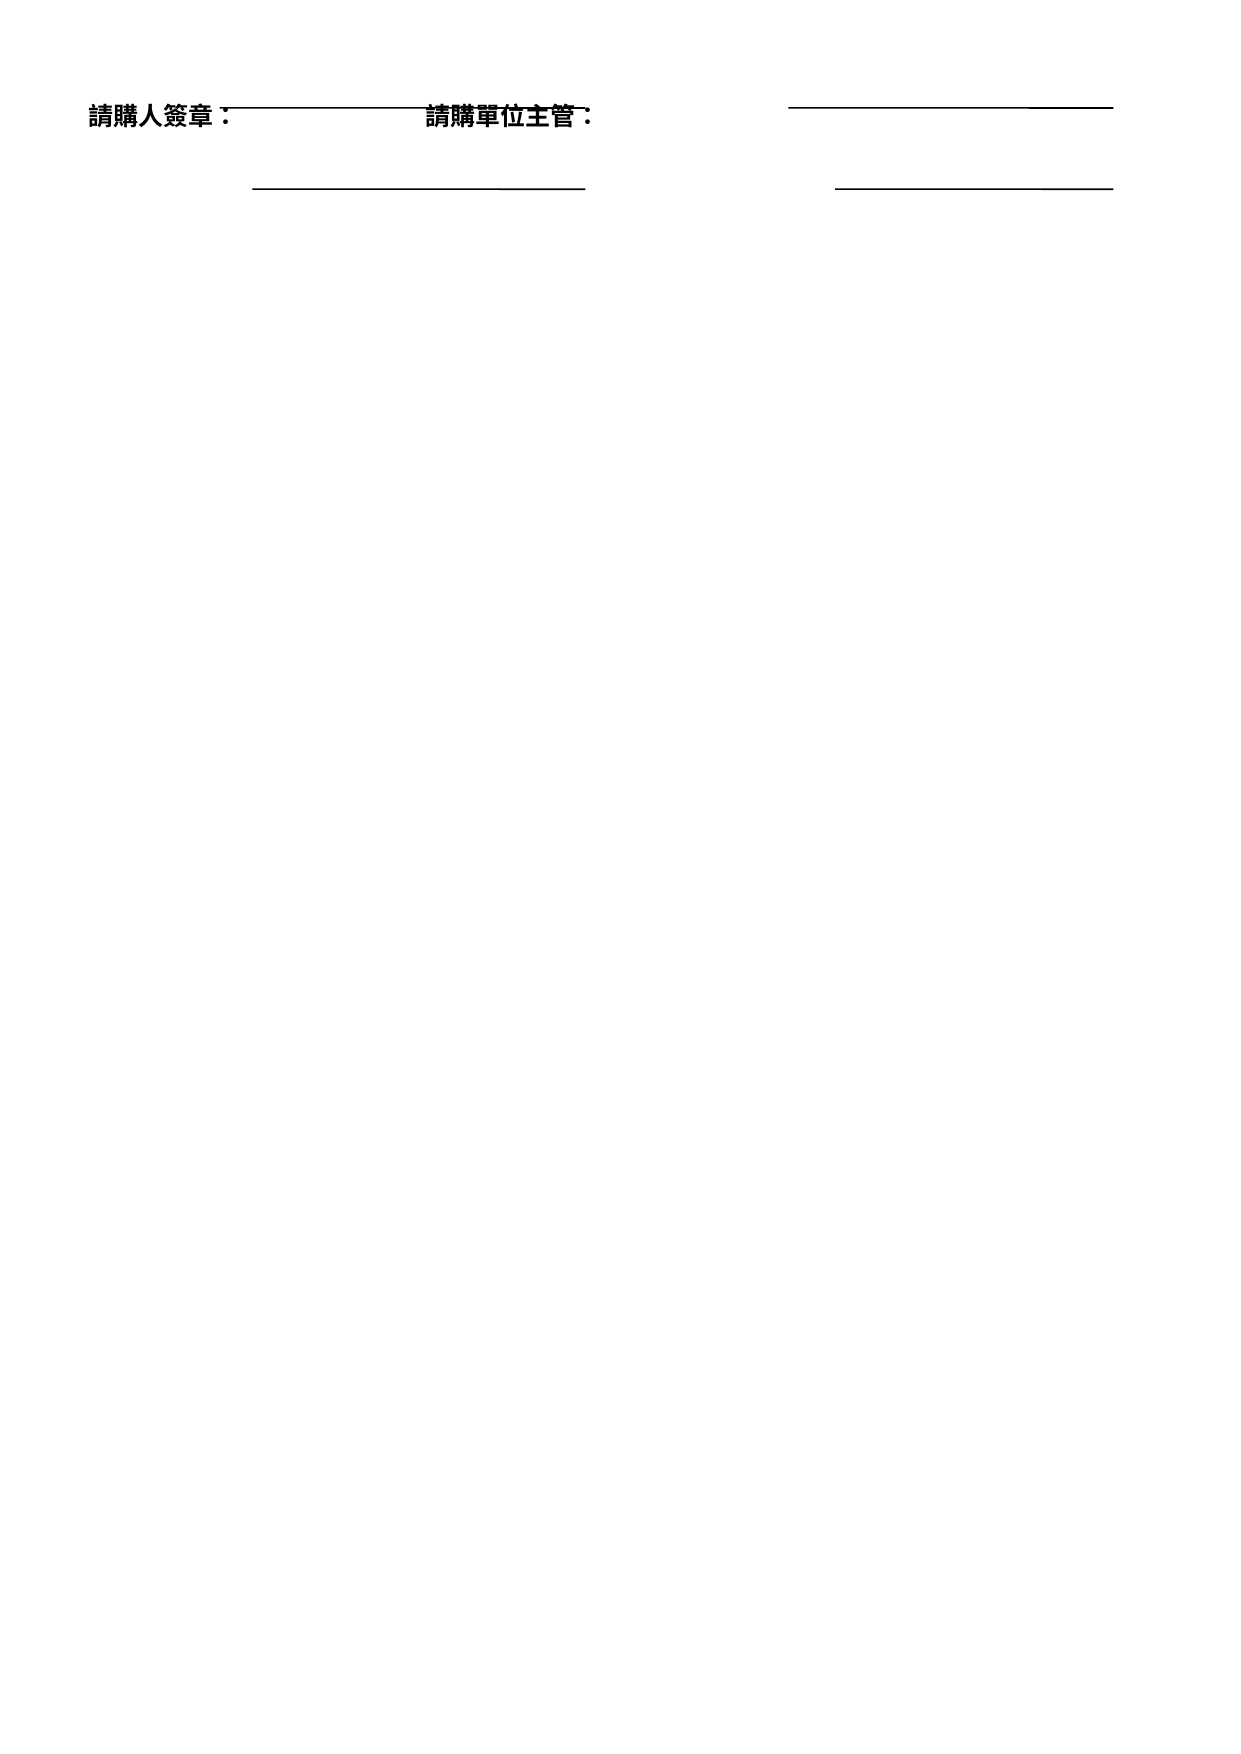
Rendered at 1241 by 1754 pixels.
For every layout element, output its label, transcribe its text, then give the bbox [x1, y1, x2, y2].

text 請購人簽章： 請購單位主管： [89, 95, 1152, 133]
